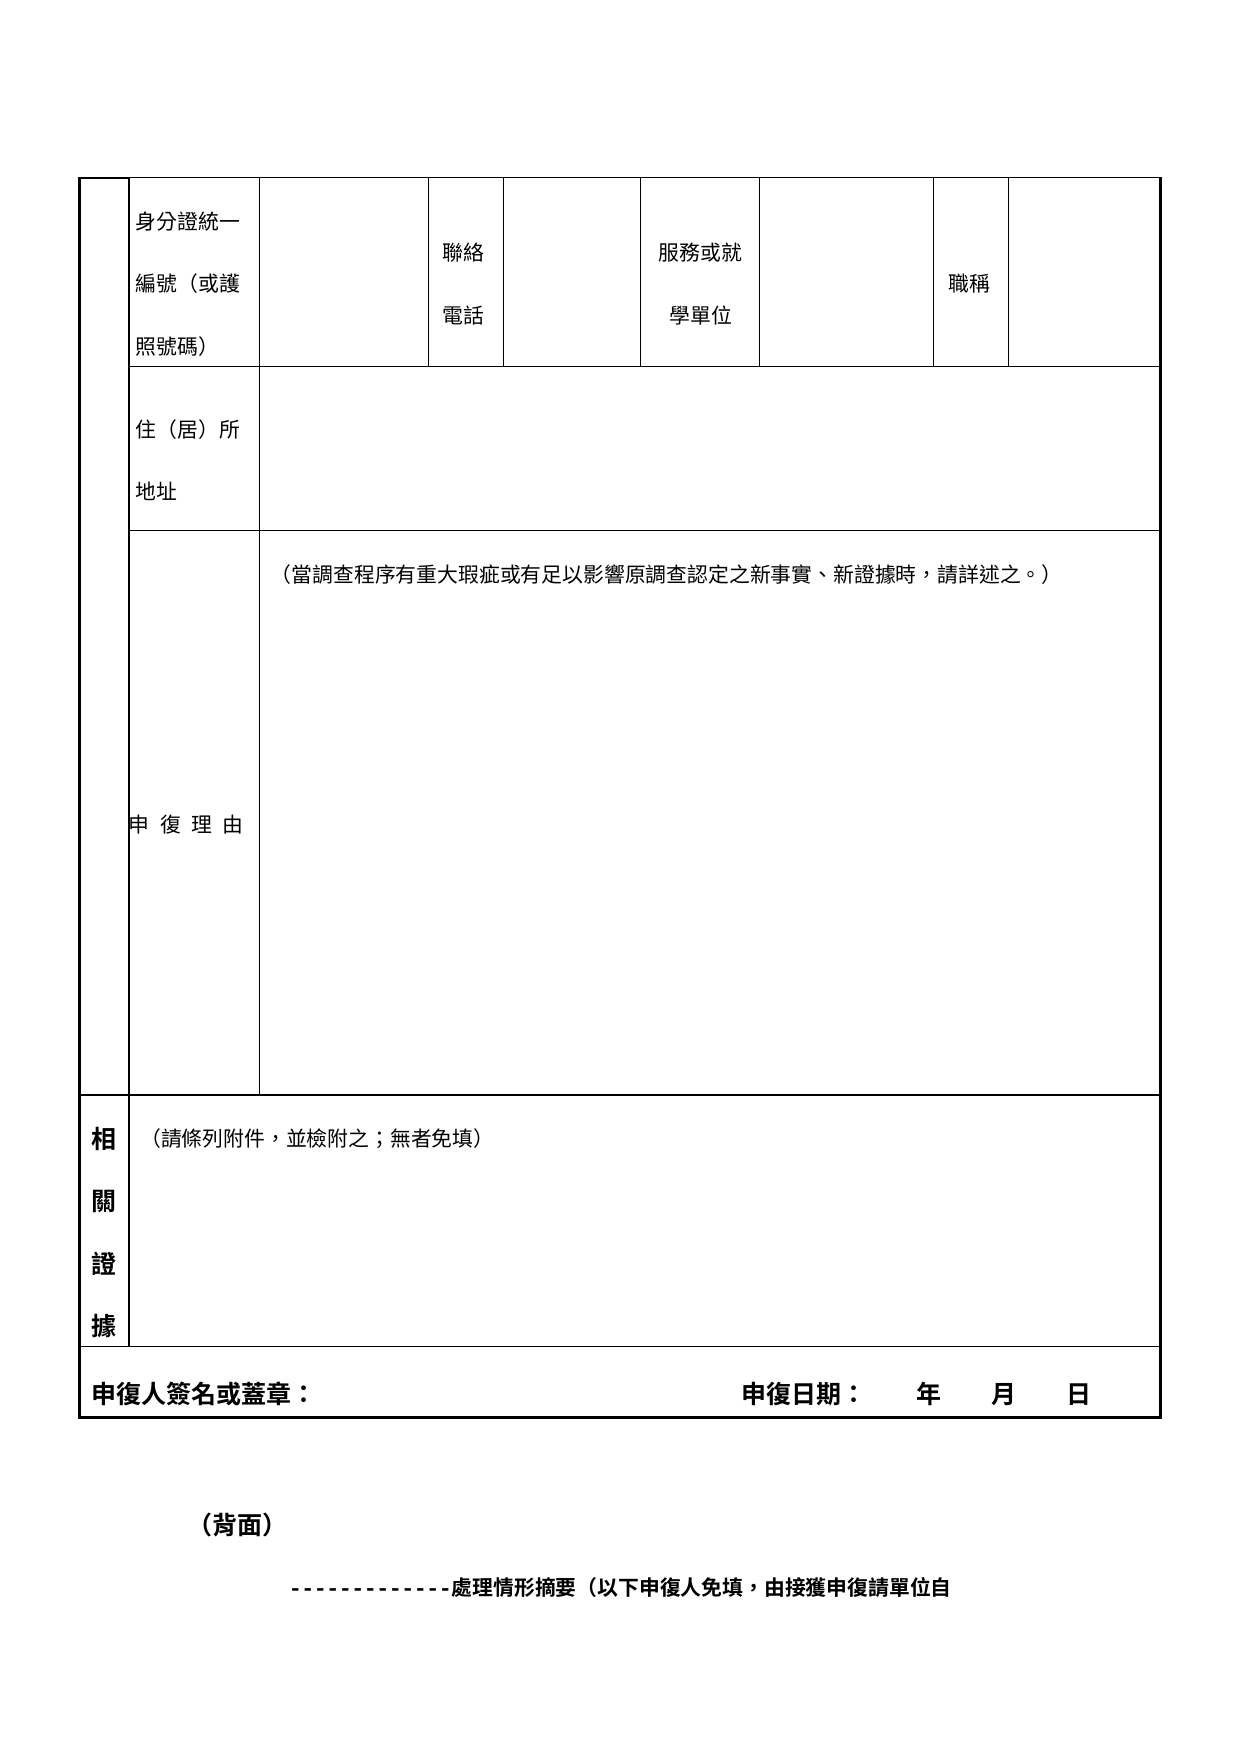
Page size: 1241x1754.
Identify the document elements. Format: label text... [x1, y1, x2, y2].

table_cell 申 復 理 由 [130, 531, 259, 1094]
table_cell 相關證據 [81, 1096, 128, 1346]
table_cell [760, 178, 933, 366]
table_cell 聯絡電話 [429, 178, 503, 366]
table_cell 住（居）所地址 [130, 367, 259, 530]
table_cell 申復人簽名或蓋章： 申復日期： 年 月 日 [81, 1347, 1159, 1416]
text -------------處理情形摘要（以下申復人免填，由接獲申復請單位自 [187, 1544, 1053, 1607]
table_cell 服務或就學單位 [641, 178, 759, 366]
table_cell [1009, 178, 1159, 366]
table_cell （當調查程序有重大瑕疵或有足以影響原調查認定之新事實、新證據時，請詳述之。） [260, 531, 1159, 1094]
table_cell [81, 179, 128, 1094]
table_cell 職稱 [934, 178, 1008, 366]
table_cell 身分證統一編號（或護照號碼） [130, 178, 259, 366]
table_cell [260, 178, 428, 366]
table_cell （請條列附件，並檢附之；無者免填） [130, 1096, 1159, 1346]
table_cell [504, 178, 640, 366]
table_cell [260, 367, 1159, 530]
text （背面） [187, 1482, 1053, 1544]
